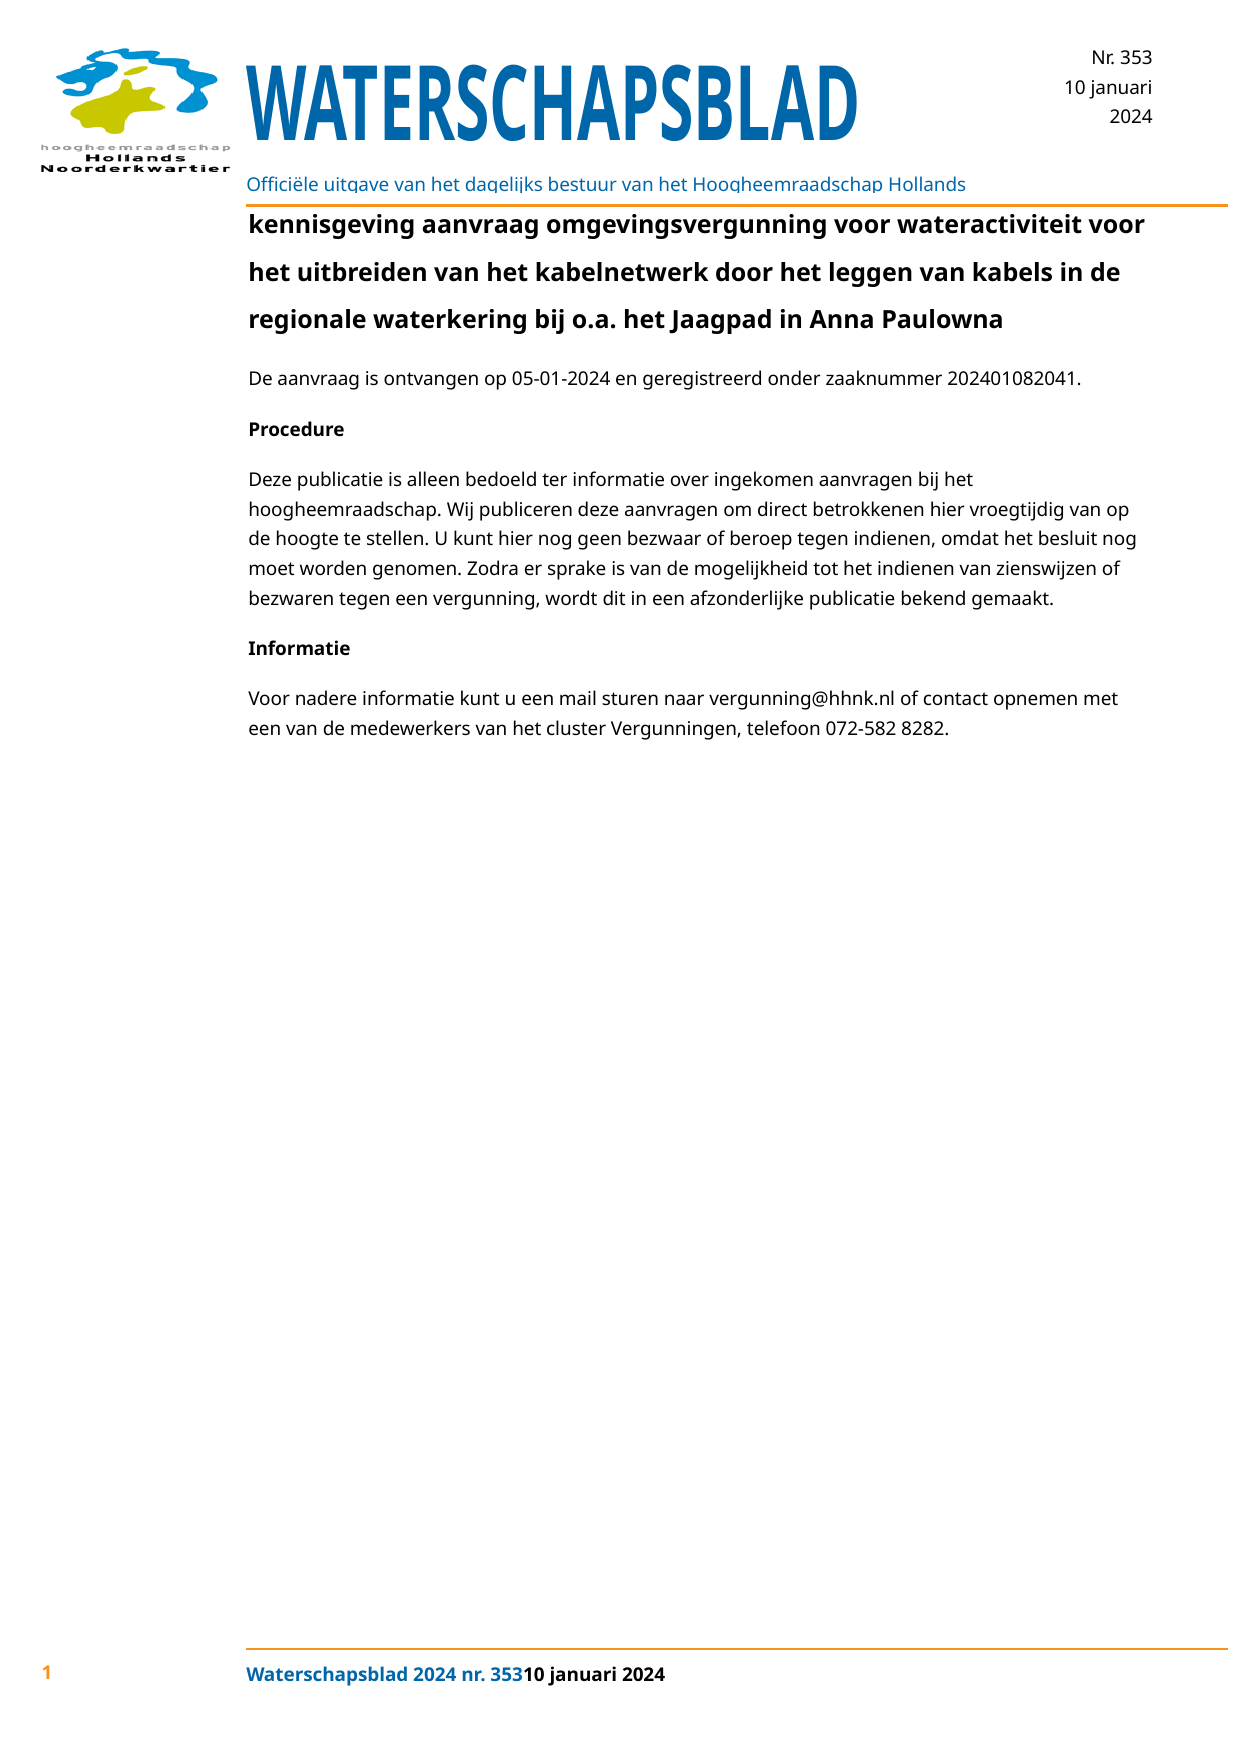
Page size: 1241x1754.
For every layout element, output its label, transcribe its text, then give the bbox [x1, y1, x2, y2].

picture [41, 47, 231, 172]
text Deze publicatie is alleen bedoeld ter informatie over ingekomen aanvragen bij het hoogheemraadschap. Wij publiceren deze aanvragen om direct betrokkenen hier vroegtijdig van op de hoogte te stellen. U kunt hier nog geen bezwaar of beroep tegen indienen, omdat het besluit nog moet worden genomen. Zodra er sprake is van de mogelijkheid tot het indienen van zienswijzen of bezwaren tegen een vergunning, wordt dit in een afzonderlijke publicatie bekend gemaakt. [248, 466, 1152, 610]
text Voor nadere informatie kunt u een mail sturen naar vergunning@hhnk.nl of contact opnemen met een van de medewerkers van het cluster Vergunningen, telefoon 072-582 8282. [248, 686, 1152, 741]
text De aanvraag is ontvangen op 05-01-2024 en geregistreerd onder zaaknummer 202401082041. [248, 366, 1152, 391]
text Procedure [248, 416, 1152, 442]
text kennisgeving aanvraag omgevingsvergunning voor wateractiviteit voor het uitbreiden van het kabelnetwerk door het leggen van kabels in de regionale waterkering bij o.a. het Jaagpad in Anna Paulowna [248, 207, 1152, 336]
text Informatie [248, 635, 1152, 661]
